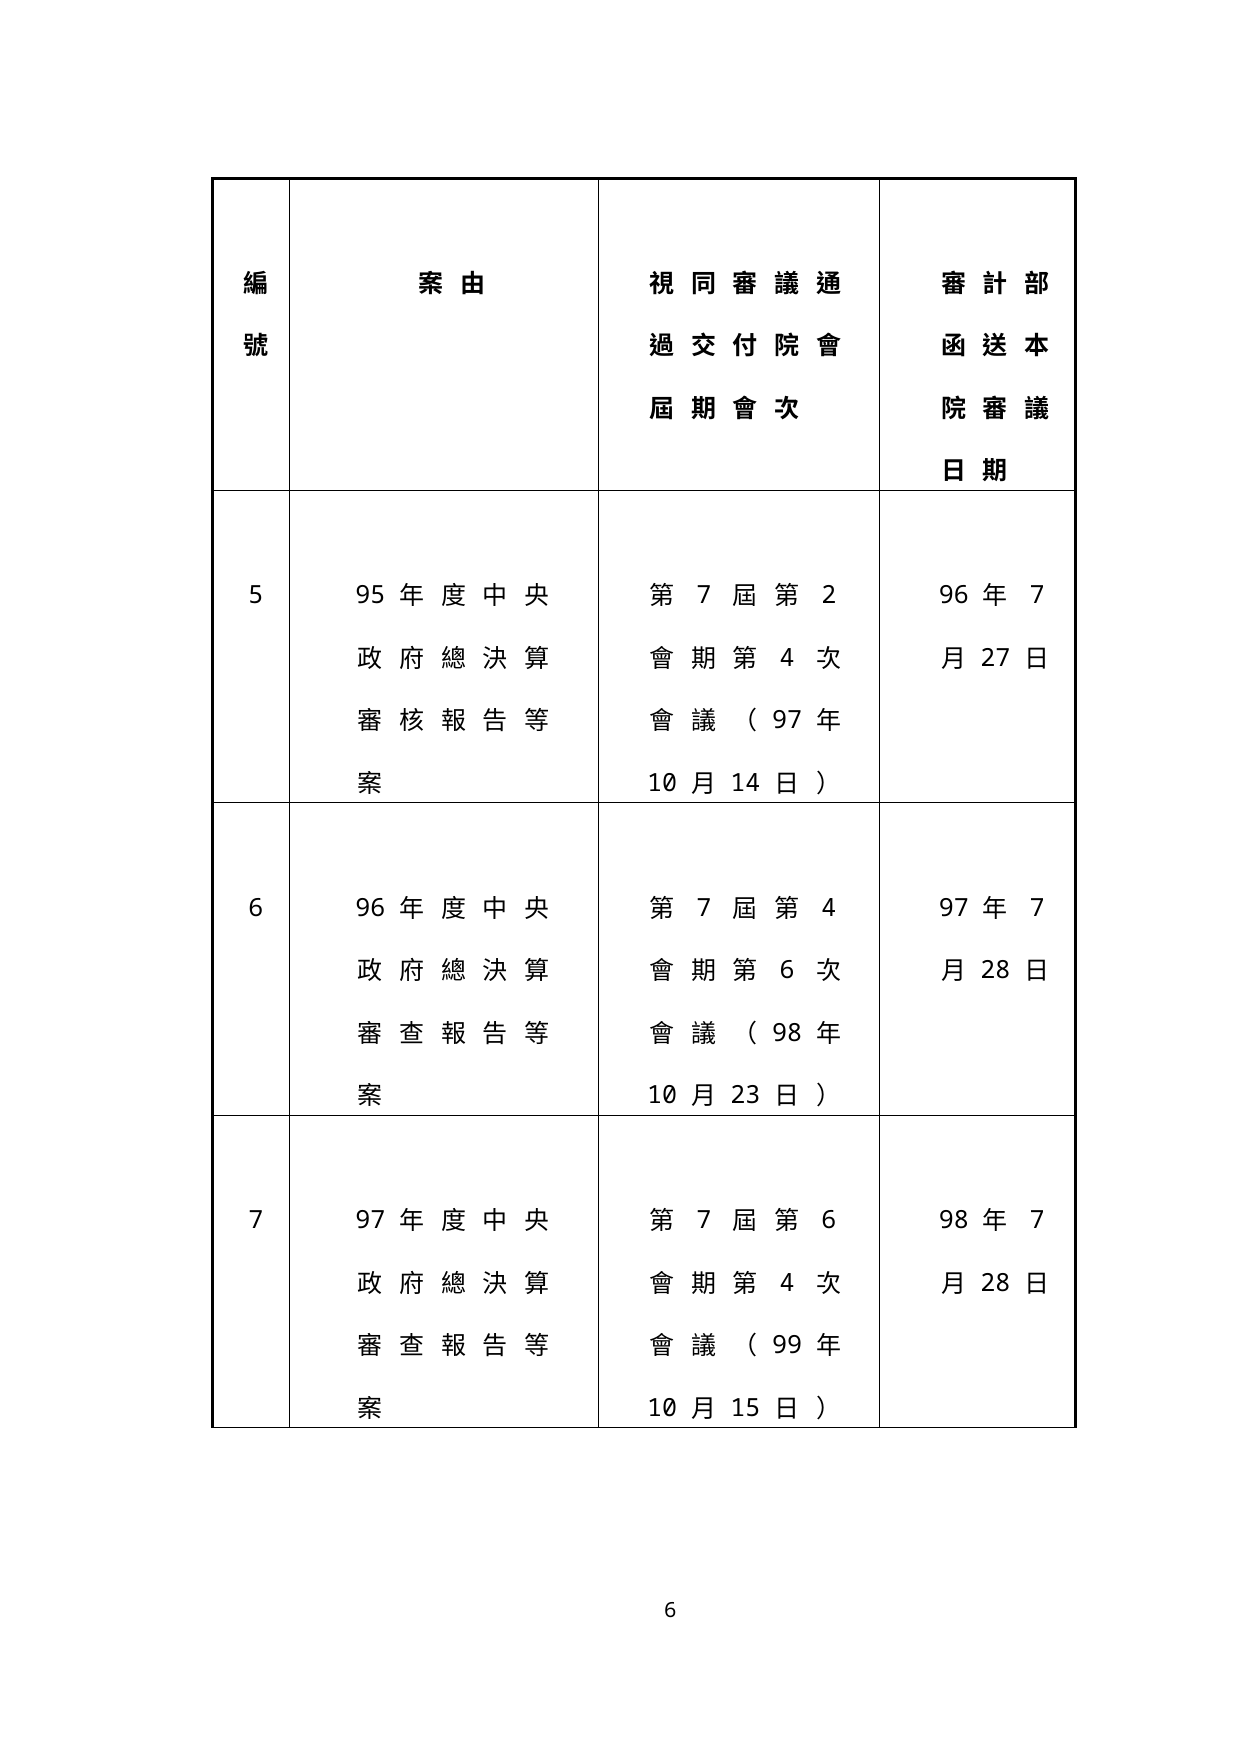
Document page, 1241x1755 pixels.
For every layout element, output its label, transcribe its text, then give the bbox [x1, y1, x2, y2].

table_cell 6 [214, 803, 289, 1115]
table_cell 95年度中央政府總決算審核報告等案 [290, 491, 598, 802]
table_cell 96年度中央政府總決算審查報告等案 [290, 803, 598, 1115]
table_header 案由 [290, 180, 598, 490]
table_cell 96年7月27日 [880, 491, 1074, 802]
table_cell 98年7月28日 [880, 1116, 1074, 1427]
table_cell 第7屆第2會期第4次會議（97年10月14日） [599, 491, 879, 802]
table_cell 第7屆第6會期第4次會議（99年10月15日） [599, 1116, 879, 1427]
table_cell 7 [214, 1116, 289, 1427]
table_cell 97年度中央政府總決算審查報告等案 [290, 1116, 598, 1427]
table_header 編號 [214, 180, 289, 490]
table_header 審計部函送本院審議日期 [880, 180, 1074, 490]
table_header 視同審議通過交付院會屆期會次 [599, 180, 879, 490]
table_cell 5 [214, 491, 289, 802]
table_cell 97年7月28日 [880, 803, 1074, 1115]
table_cell 第7屆第4會期第6次會議（98年10月23日） [599, 803, 879, 1115]
